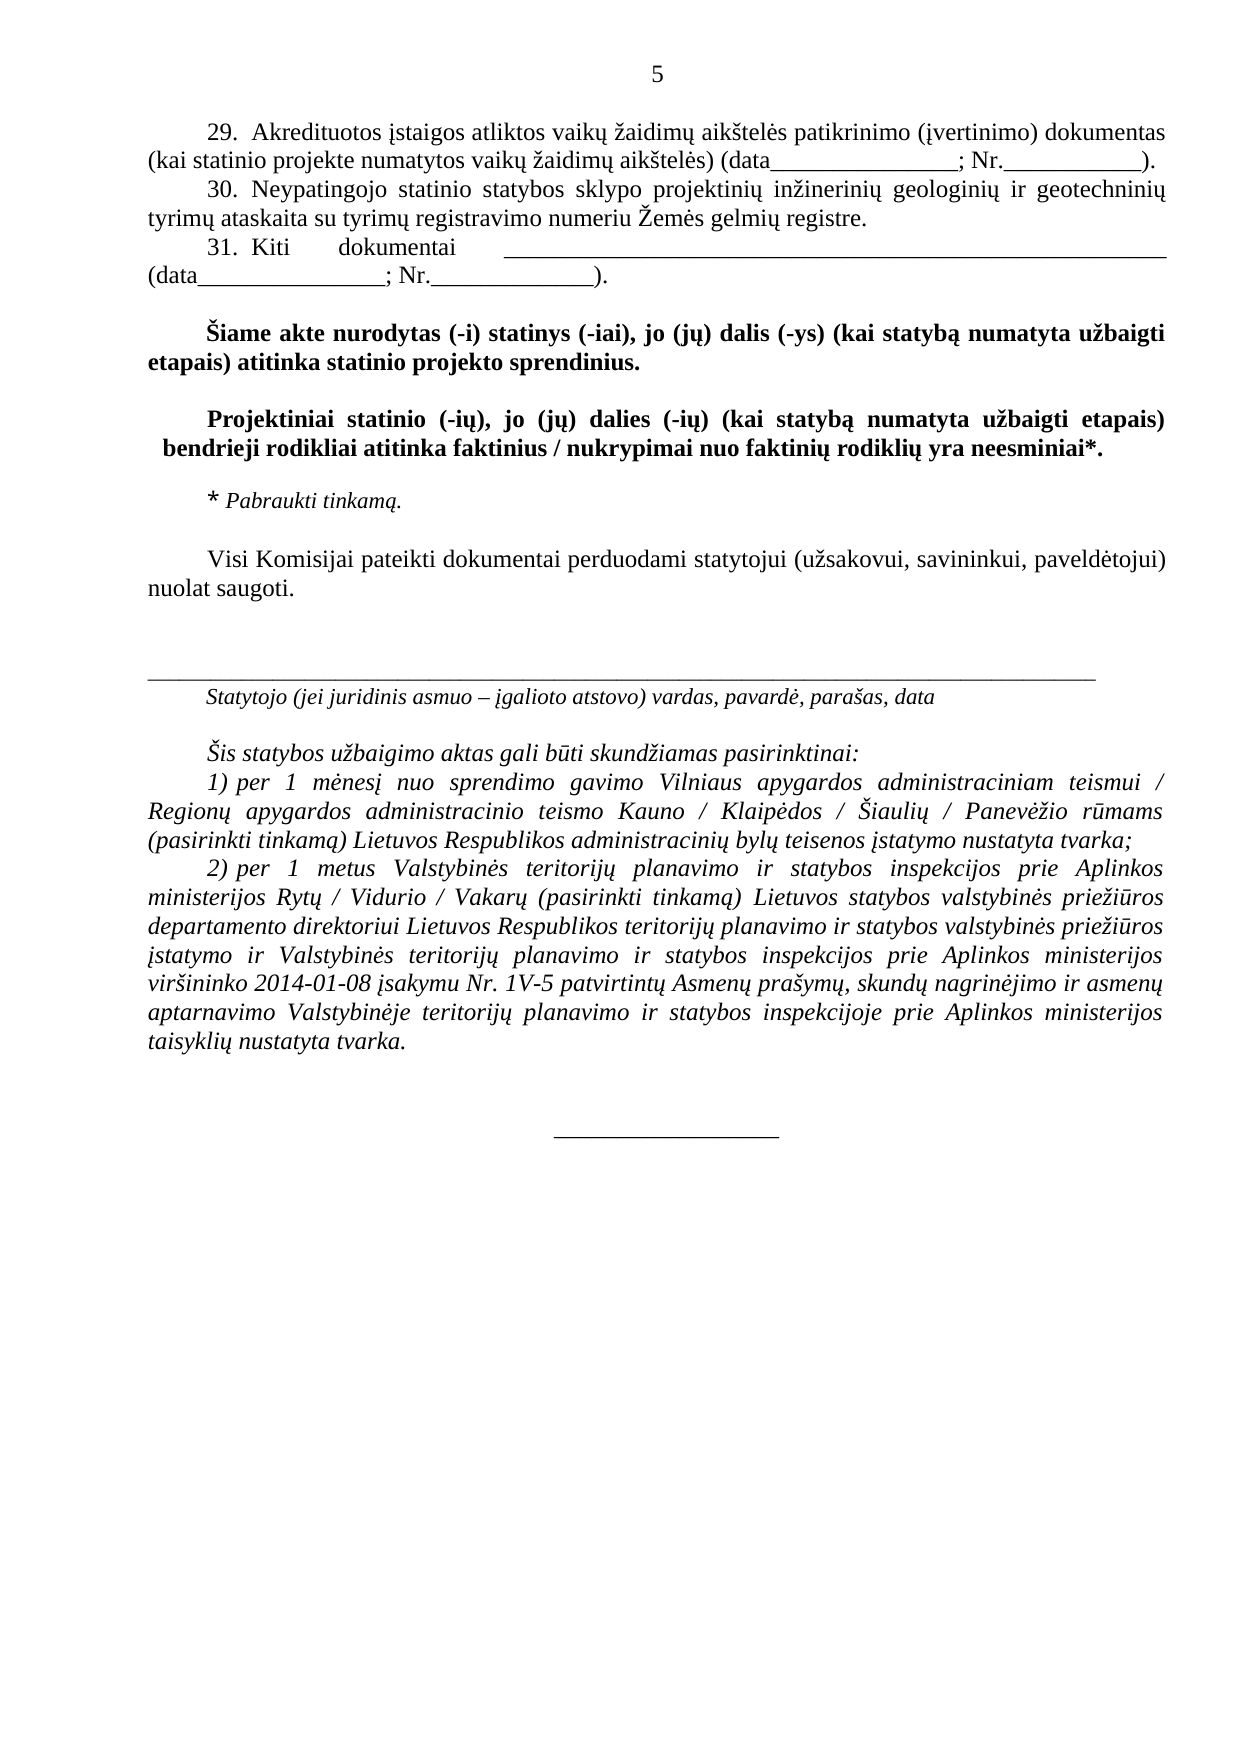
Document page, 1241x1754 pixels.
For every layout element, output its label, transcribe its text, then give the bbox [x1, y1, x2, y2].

text 30. Neypatingojo statinio statybos sklypo projektinių inžinerinių geologinių ir geotechninių tyrimų ataskaita su tyrimų registravimo numeriu Žemės gelmių registre. [148, 174, 1167, 232]
text __________________ [148, 1112, 1167, 1141]
text 2) per 1 metus Valstybinės teritorijų planavimo ir statybos inspekcijos prie Aplinkos ministerijos Rytų / Vidurio / Vakarų (pasirinkti tinkamą) Lietuvos statybos valstybinės priežiūros departamento direktoriui Lietuvos Respublikos teritorijų planavimo ir statybos valstybinės priežiūros įstatymo ir Valstybinės teritorijų planavimo ir statybos inspekcijos prie Aplinkos ministerijos viršininko 2014-01-08 įsakymu Nr. 1V-5 patvirtintų Asmenų prašymų, skundų nagrinėjimo ir asmenų aptarnavimo Valstybinėje teritorijų planavimo ir statybos inspekcijoje prie Aplinkos ministerijos taisyklių nustatyta tvarka. [148, 853, 1167, 1055]
text Visi Komisijai pateikti dokumentai perduodami statytojui (užsakovui, savininkui, paveldėtojui) nuolat saugoti. [148, 544, 1167, 602]
text Šis statybos užbaigimo aktas gali būti skundžiamas pasirinktinai: [148, 738, 1167, 767]
text 31. Kiti dokumentai _____________________________________________________ (data_______________; Nr._____________). [148, 232, 1167, 289]
text ___________________________________________________________________________________________ [148, 659, 1167, 683]
text 29. Akredituotos įstaigos atliktos vaikų žaidimų aikštelės patikrinimo (įvertinimo) dokumentas (kai statinio projekte numatytos vaikų žaidimų aikštelės) (data_______________; Nr.___________). [148, 117, 1167, 174]
text Projektiniai statinio (-ių), jo (jų) dalies (-ių) (kai statybą numatyta užbaigti etapais) bendrieji rodikliai atitinka faktinius / nukrypimai nuo faktinių rodiklių yra neesminiai*. [162, 404, 1167, 462]
text Statytojo (jei juridinis asmuo – įgalioto atstovo) vardas, pavardė, parašas, data [148, 683, 1167, 710]
text * Pabraukti tinkamą. [207, 484, 1167, 516]
text 1) per 1 mėnesį nuo sprendimo gavimo Vilniaus apygardos administraciniam teismui / Regionų apygardos administracinio teismo Kauno / Klaipėdos / Šiaulių / Panevėžio rūmams (pasirinkti tinkamą) Lietuvos Respublikos administracinių bylų teisenos įstatymo nustatyta tvarka; [148, 767, 1167, 853]
text Šiame akte nurodytas (-i) statinys (-iai), jo (jų) dalis (-ys) (kai statybą numatyta užbaigti etapais) atitinka statinio projekto sprendinius. [148, 318, 1167, 375]
